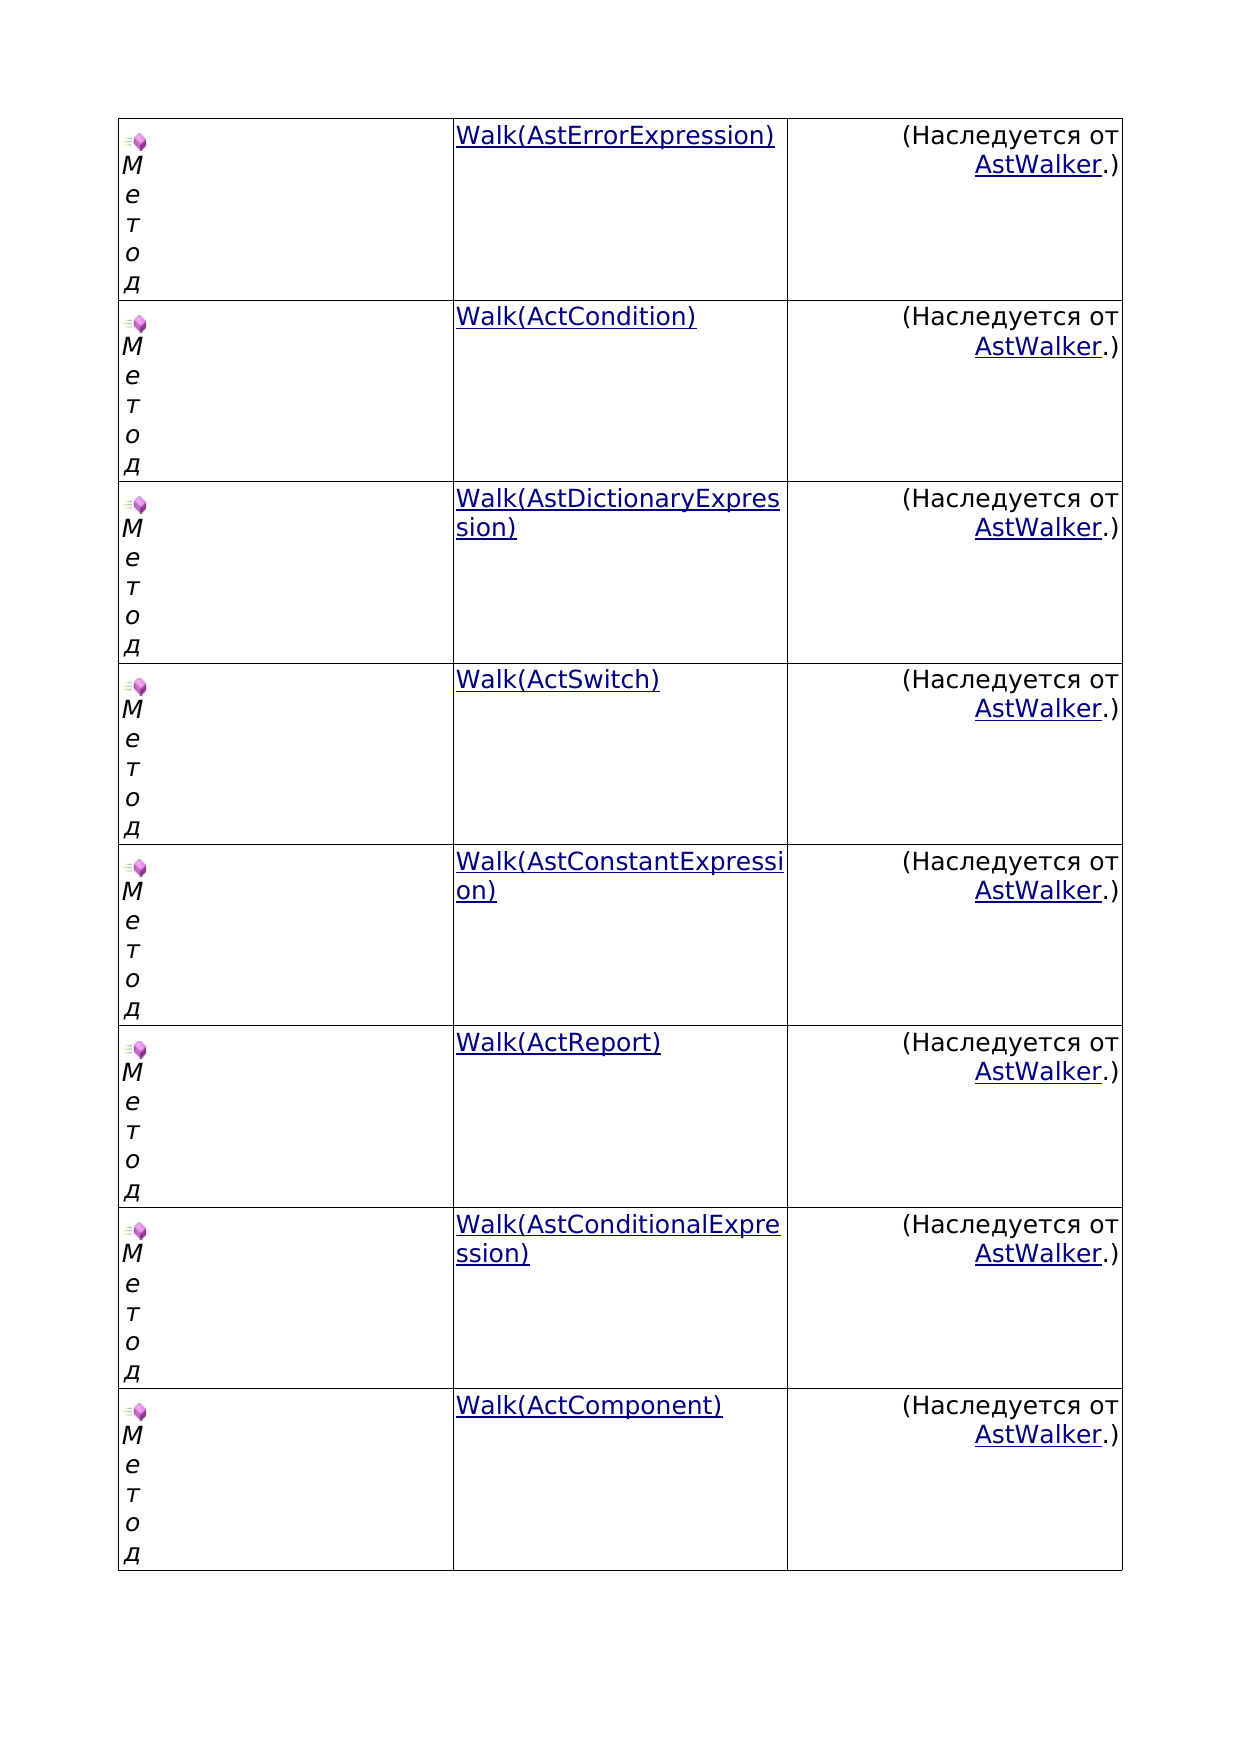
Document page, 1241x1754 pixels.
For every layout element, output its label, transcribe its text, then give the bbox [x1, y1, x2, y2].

table_cell Walk(ActComponent) [454, 1389, 787, 1570]
table_cell Walk(AstErrorExpression) [454, 119, 787, 299]
table_cell [119, 664, 453, 844]
table_cell (Наследуется от AstWalker.) [788, 119, 1122, 299]
picture [121, 1041, 147, 1059]
picture [121, 496, 147, 514]
table_cell [119, 1208, 453, 1388]
table_cell (Наследуется от AstWalker.) [788, 482, 1122, 662]
picture [121, 315, 147, 333]
table_cell [119, 482, 453, 662]
table_cell Walk(ActCondition) [454, 301, 787, 481]
table_cell (Наследуется от AstWalker.) [788, 1208, 1122, 1388]
table_cell [119, 1026, 453, 1207]
table_cell [119, 1389, 453, 1570]
table_cell (Наследуется от AstWalker.) [788, 1026, 1122, 1207]
table_cell Walk(AstDictionaryExpression) [454, 482, 787, 662]
table_cell Walk(ActReport) [454, 1026, 787, 1207]
table_cell (Наследуется от AstWalker.) [788, 664, 1122, 844]
picture [121, 1222, 147, 1240]
picture [121, 678, 147, 696]
picture [121, 1403, 147, 1421]
table_cell (Наследуется от AstWalker.) [788, 845, 1122, 1025]
table_cell Walk(ActSwitch) [454, 664, 787, 844]
table_cell Walk(AstConstantExpression) [454, 845, 787, 1025]
table_cell (Наследуется от AstWalker.) [788, 1389, 1122, 1570]
table_cell [119, 845, 453, 1025]
table_cell Walk(AstConditionalExpression) [454, 1208, 787, 1388]
table_cell [119, 301, 453, 481]
table_cell [119, 119, 453, 299]
picture [121, 133, 147, 151]
picture [121, 859, 147, 877]
table_cell (Наследуется от AstWalker.) [788, 301, 1122, 481]
